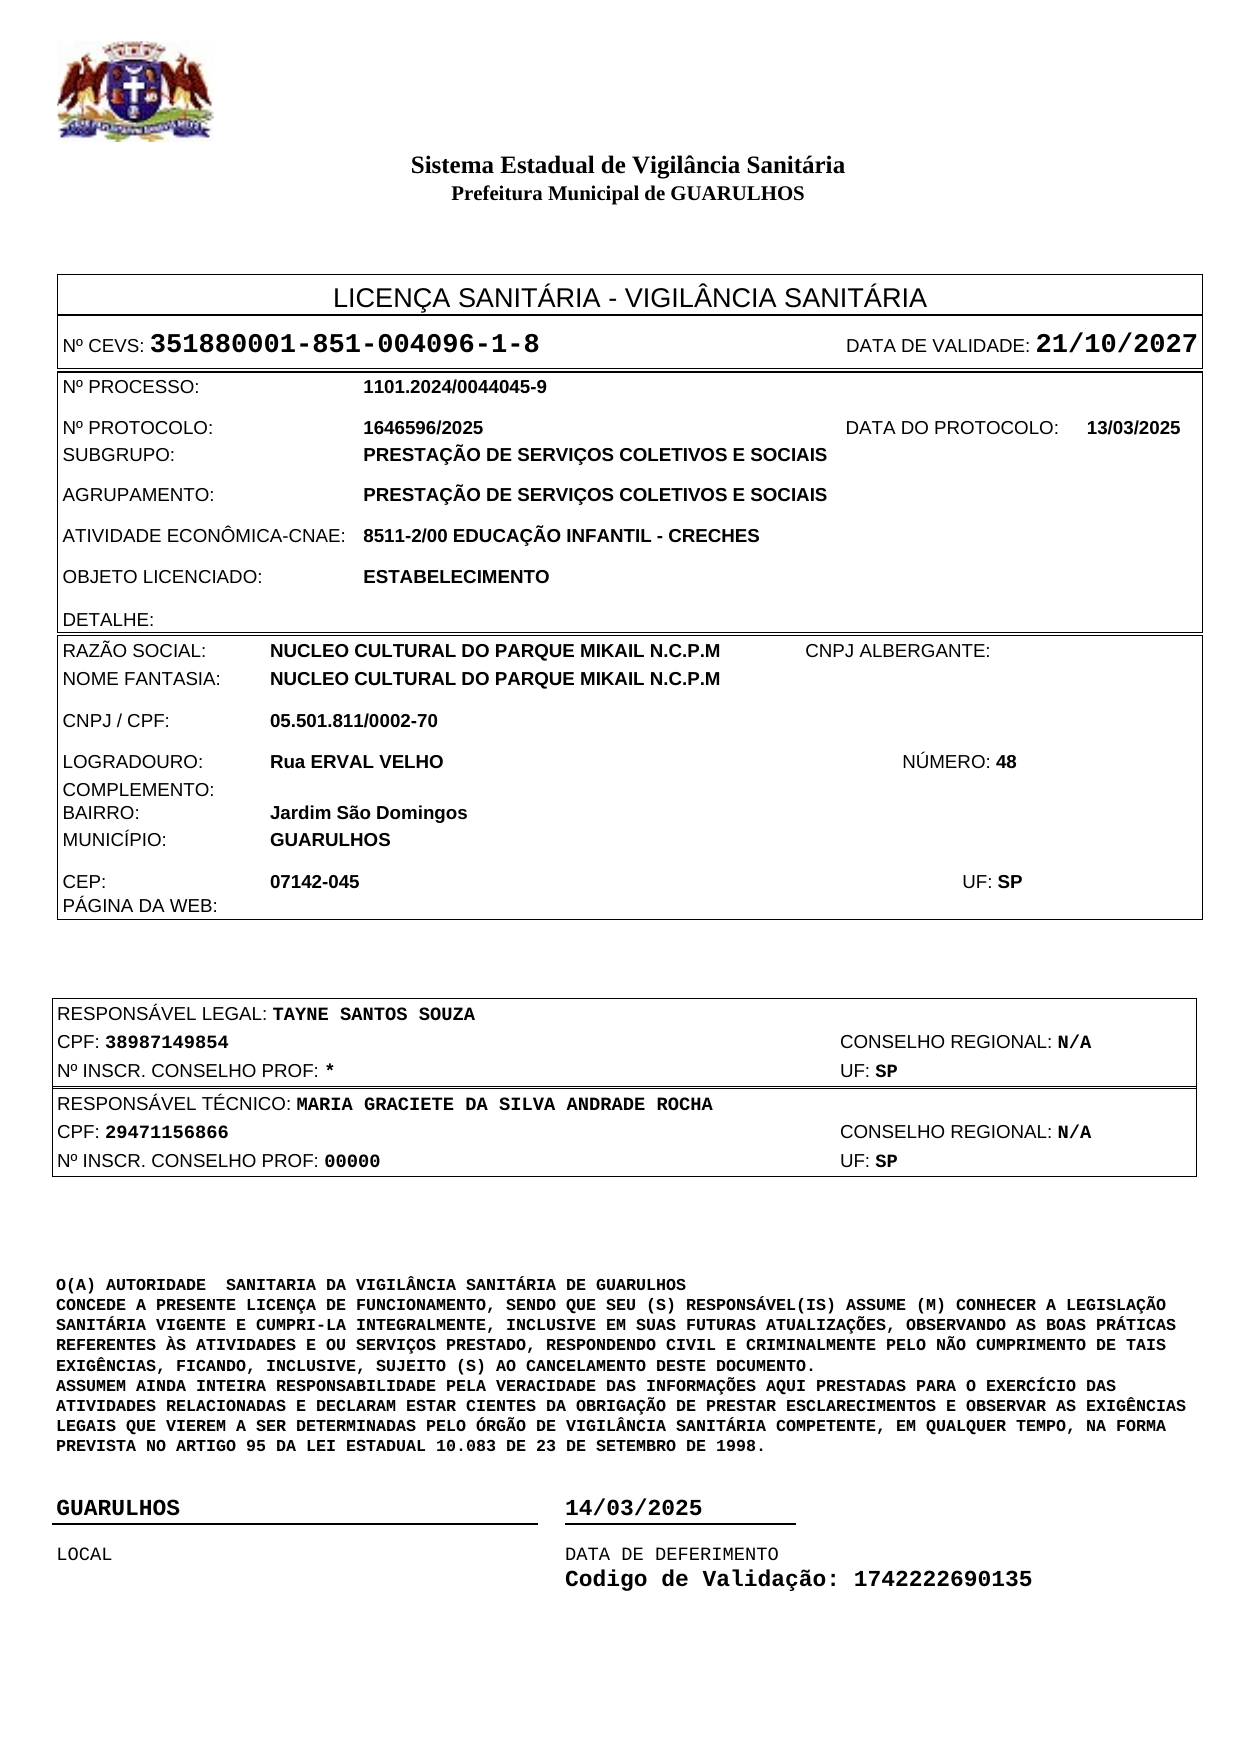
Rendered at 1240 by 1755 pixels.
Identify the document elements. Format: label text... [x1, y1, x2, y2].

table_cell SUBGRUPO: [58, 440, 363, 480]
table_cell UF: SP [840, 1146, 1196, 1176]
table_header RESPONSÁVEL LEGAL: TAYNE SANTOS SOUZA CPF: 38987149854 [53, 999, 840, 1056]
table_cell [805, 775, 1202, 825]
table_header [1087, 373, 1202, 413]
text Codigo de Validação: 1742222690135 [565, 1567, 1204, 1593]
table_cell Jardim São Domingos [270, 775, 805, 825]
table_cell DATA DE DEFERIMENTO [565, 1545, 792, 1567]
table_cell 13/03/2025 [1087, 413, 1202, 440]
table_cell 07142-045 [270, 867, 805, 919]
text CONCEDE A PRESENTE LICENÇA DE FUNCIONAMENTO, SENDO QUE SEU (S) RESPONSÁVEL(IS) ASSUME (M) CONHECER A LEGISLAÇÃO [56, 1297, 1204, 1315]
text Prefeitura Municipal de GUARULHOS [52, 181, 1204, 205]
table_cell UF: SP [805, 867, 1202, 919]
table_header Nº PROCESSO: [58, 373, 363, 413]
table_cell [1087, 440, 1202, 480]
table_cell AGRUPAMENTO: [58, 480, 363, 521]
table_cell ESTABELECIMENTO [363, 562, 845, 632]
table_header LICENÇA SANITÁRIA - VIGILÂNCIA SANITÁRIA [58, 275, 1202, 314]
table_header CONSELHO REGIONAL: N/A [840, 999, 1196, 1056]
table_cell RESPONSÁVEL TÉCNICO: MARIA GRACIETE DA SILVA ANDRADE ROCHA CPF: 29471156866 [53, 1089, 840, 1146]
table_cell NÚMERO: 48 [805, 747, 1202, 775]
table_cell DATA DO PROTOCOLO: [845, 413, 1087, 440]
table_cell [845, 480, 1087, 521]
table_cell OBJETO LICENCIADO: DETALHE: [58, 562, 363, 632]
table_cell PRESTAÇÃO DE SERVIÇOS COLETIVOS E SOCIAIS [363, 440, 845, 480]
table_cell Nº PROTOCOLO: [58, 413, 363, 440]
table_cell 8511-2/00 EDUCAÇÃO INFANTIL - CRECHES [363, 521, 845, 562]
table_header 14/03/2025 [565, 1497, 792, 1523]
table_cell [1087, 562, 1202, 632]
text O(A) AUTORIDADE SANITARIA DA VIGILÂNCIA SANITÁRIA DE GUARULHOS [56, 1276, 1204, 1295]
table_cell 1646596/2025 [363, 413, 845, 440]
table_cell GUARULHOS [270, 825, 805, 867]
table_cell [1087, 480, 1202, 521]
table_header CNPJ ALBERGANTE: [805, 636, 1202, 664]
text REFERENTES ÀS ATIVIDADES E OU SERVIÇOS PRESTADO, RESPONDENDO CIVIL E CRIMINALMENTE PELO NÃO CUMPRIMENTO DE TAIS EXIGÊNCIAS, FICANDO, INCLUSIVE, SUJEITO (S) AO CANCELAMENTO DESTE DOCUMENTO. [56, 1337, 1204, 1376]
text SANITÁRIA VIGENTE E CUMPRI-LA INTEGRALMENTE, INCLUSIVE EM SUAS FUTURAS ATUALIZAÇÕES, OBSERVANDO AS BOAS PRÁTICAS [56, 1317, 1204, 1336]
table_cell [805, 825, 1202, 867]
table_cell Nº CEVS: 351880001-851-004096-1-8 DATA DE VALIDADE: 21/10/2027 [58, 316, 1202, 368]
table_cell CEP: PÁGINA DA WEB: [58, 867, 270, 919]
table_cell PRESTAÇÃO DE SERVIÇOS COLETIVOS E SOCIAIS [363, 480, 845, 521]
text ATIVIDADES RELACIONADAS E DECLARAM ESTAR CIENTES DA OBRIGAÇÃO DE PRESTAR ESCLARECIMENTOS E OBSERVAR AS EXIGÊNCIAS [56, 1397, 1204, 1416]
table_cell Rua ERVAL VELHO [270, 747, 805, 775]
table_cell [845, 562, 1087, 632]
table_header 1101.2024/0044045-9 [363, 373, 845, 413]
table_cell NOME FANTASIA: [58, 664, 270, 706]
table_header [845, 373, 1087, 413]
table_cell Nº INSCR. CONSELHO PROF: * [53, 1056, 840, 1086]
table_cell ATIVIDADE ECONÔMICA-CNAE: [58, 521, 363, 562]
table_cell Nº INSCR. CONSELHO PROF: 00000 [53, 1146, 840, 1176]
table_cell [1087, 521, 1202, 562]
table_cell [845, 521, 1087, 562]
table_cell CONSELHO REGIONAL: N/A [840, 1089, 1196, 1146]
table_header GUARULHOS [52, 1497, 565, 1544]
table_cell CNPJ / CPF: [58, 706, 270, 747]
table_header [565, 1525, 792, 1544]
table_cell LOCAL [52, 1545, 565, 1567]
table_cell 05.501.811/0002-70 [270, 706, 805, 747]
table_cell COMPLEMENTO: BAIRRO: [58, 775, 270, 825]
text LEGAIS QUE VIEREM A SER DETERMINADAS PELO ÓRGÃO DE VIGILÂNCIA SANITÁRIA COMPETENTE, EM QUALQUER TEMPO, NA FORMA PREVISTA NO ARTIGO 95 DA LEI ESTADUAL 10.083 DE 23 DE SETEMBRO DE 1998. [56, 1418, 1204, 1457]
text ASSUMEM AINDA INTEIRA RESPONSABILIDADE PELA VERACIDADE DAS INFORMAÇÕES AQUI PRESTADAS PARA O EXERCÍCIO DAS [56, 1377, 1204, 1396]
table_header NUCLEO CULTURAL DO PARQUE MIKAIL N.C.P.M [270, 636, 805, 664]
table_cell NUCLEO CULTURAL DO PARQUE MIKAIL N.C.P.M [270, 664, 805, 706]
table_cell [845, 440, 1087, 480]
table_cell LOGRADOURO: [58, 747, 270, 775]
text Sistema Estadual de Vigilância Sanitária [52, 150, 1204, 179]
table_cell MUNICÍPIO: [58, 825, 270, 867]
table_cell [805, 706, 1202, 747]
table_cell [805, 664, 1202, 706]
table_header RAZÃO SOCIAL: [58, 636, 270, 664]
table_cell UF: SP [840, 1056, 1196, 1086]
